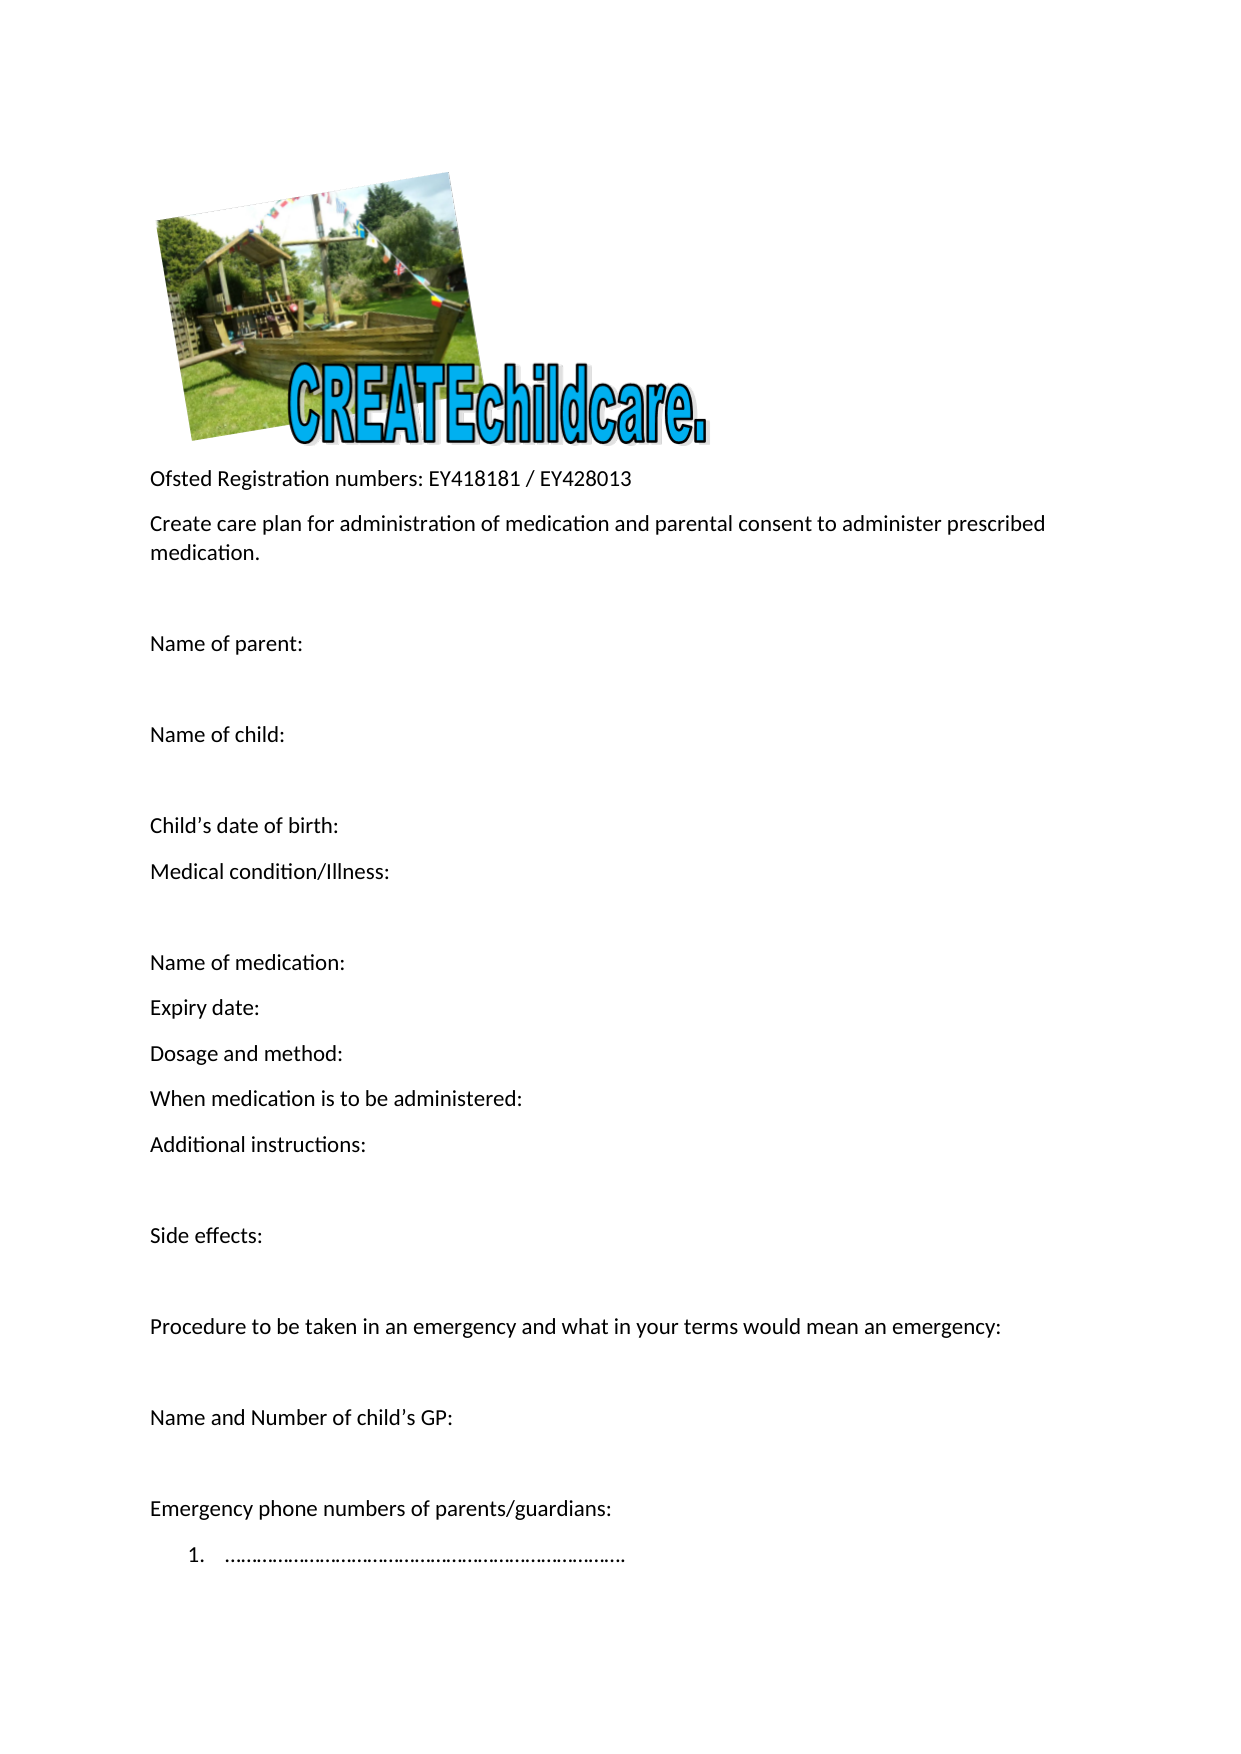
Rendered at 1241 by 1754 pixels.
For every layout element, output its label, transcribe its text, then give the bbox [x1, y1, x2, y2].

text Expiry date: [150, 993, 1090, 1021]
text Ofsted Registration numbers: EY418181 / EY428013 [150, 464, 1090, 492]
text Medical condition/Illness: [150, 857, 1090, 885]
text Child’s date of birth: [150, 811, 1090, 839]
list …………………………………………………………………. [187, 1540, 1090, 1568]
text Dosage and method: [150, 1039, 1090, 1067]
text Name of medication: [150, 948, 1090, 976]
text Side effects: [150, 1221, 1090, 1249]
text Create care plan for administration of medication and parental consent to administer prescribed medication. [150, 509, 1090, 566]
text Procedure to be taken in an emergency and what in your terms would mean an emergency: [150, 1312, 1090, 1340]
text Name of parent: [150, 629, 1090, 657]
text Emergency phone numbers of parents/guardians: [150, 1494, 1090, 1522]
text Name and Number of child’s GP: [150, 1403, 1090, 1431]
text Name of child: [150, 720, 1090, 748]
text Additional instructions: [150, 1130, 1090, 1158]
text When medication is to be administered: [150, 1084, 1090, 1112]
